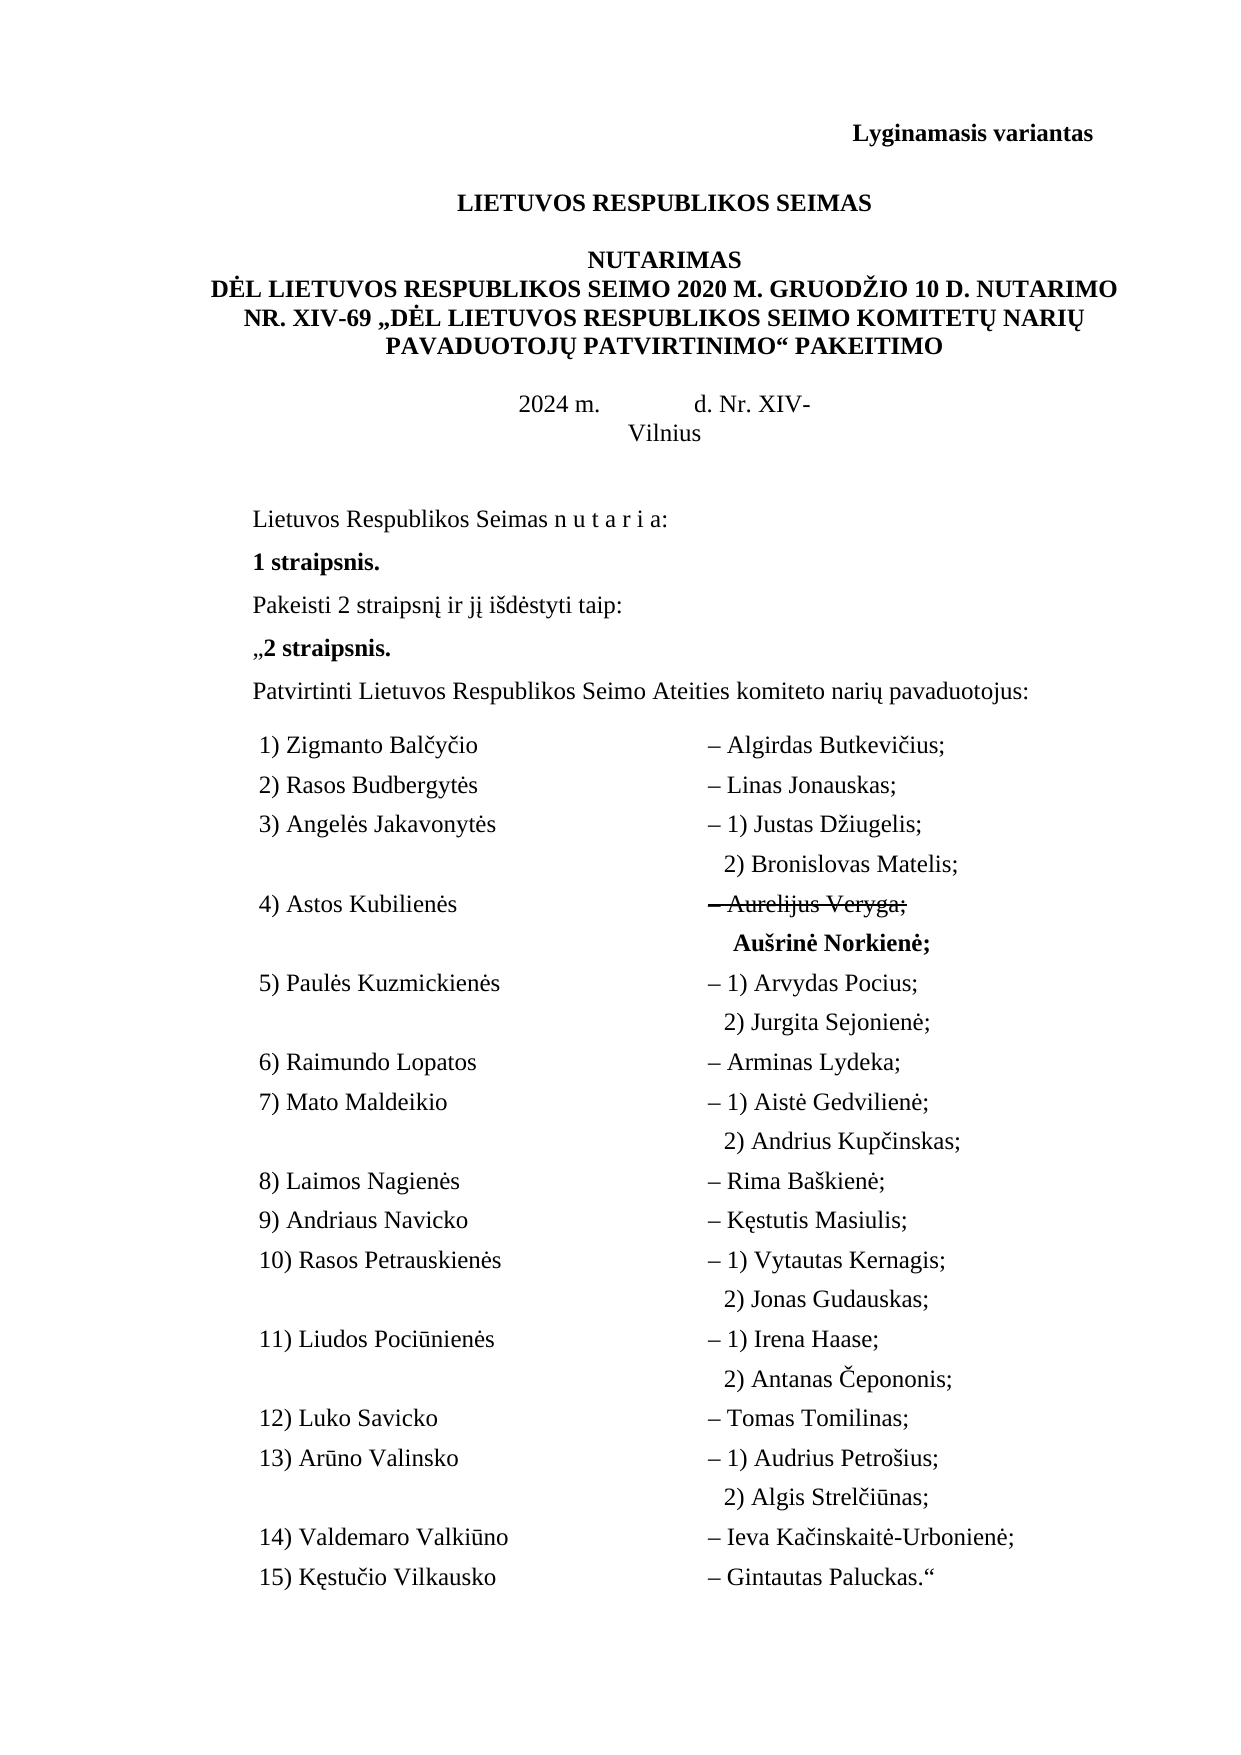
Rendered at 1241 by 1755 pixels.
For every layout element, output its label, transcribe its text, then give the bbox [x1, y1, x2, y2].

table_cell – Rima Baškienė; [697, 1155, 1163, 1194]
table_cell 11) Liudos Pociūnienės [248, 1313, 697, 1392]
table_cell – 1) Justas Džiugelis; 2) Bronislovas Matelis; [697, 799, 1163, 878]
table_cell 12) Luko Savicko [248, 1393, 697, 1432]
table_cell – Tomas Tomilinas; [697, 1393, 1163, 1432]
text Patvirtinti Lietuvos Respublikos Seimo Ateities komiteto narių pavaduotojus: [177, 676, 1181, 705]
table_header – Algirdas Butkevičius; [697, 720, 1163, 759]
table_cell 3) Angelės Jakavonytės [248, 799, 697, 878]
table_cell 15) Kęstučio Vilkausko [248, 1551, 697, 1590]
text NUTARIMAS [177, 245, 1152, 274]
table_cell – Aurelijus Veryga; Aušrinė Norkienė; [697, 878, 1163, 957]
text 2024 m. d. Nr. XIV- [177, 389, 1152, 418]
table_cell 6) Raimundo Lopatos [248, 1036, 697, 1076]
table_cell – 1) Aistė Gedvilienė; 2) Andrius Kupčinskas; [697, 1076, 1163, 1155]
table_cell – 1) Vytautas Kernagis; 2) Jonas Gudauskas; [697, 1234, 1163, 1313]
text 1 straipsnis. [177, 547, 1181, 576]
table_cell – Linas Jonauskas; [697, 759, 1163, 799]
table_cell 8) Laimos Nagienės [248, 1155, 697, 1194]
table_cell 2) Rasos Budbergytės [248, 759, 697, 799]
text Pakeisti 2 straipsnį ir jį išdėstyti taip: [177, 590, 1181, 619]
text Lietuvos Respublikos Seimas n u t a r i a: [177, 504, 1181, 533]
table_cell 14) Valdemaro Valkiūno [248, 1511, 697, 1551]
table_cell 13) Arūno Valinsko [248, 1432, 697, 1511]
table_header 1) Zigmanto Balčyčio [248, 720, 697, 759]
text LIETUVOS RESPUBLIKOS SEIMAS [177, 188, 1152, 216]
table_cell – 1) Arvydas Pocius; 2) Jurgita Sejonienė; [697, 957, 1163, 1036]
table_cell 5) Paulės Kuzmickienės [248, 957, 697, 1036]
text DĖL LIETUVOS RESPUBLIKOS SEIMO 2020 M. GRUODŽIO 10 D. NUTARIMO NR. XIV-69 „DĖL LIETUVOS RESPUBLIKOS SEIMO KOMITETŲ NARIŲ PAVADUOTOJŲ PATVIRTINIMO“ PAKEITIMO [177, 274, 1152, 360]
table_cell 7) Mato Maldeikio [248, 1076, 697, 1155]
table_cell – 1) Irena Haase; 2) Antanas Čepononis; [697, 1313, 1163, 1392]
text „2 straipsnis. [177, 633, 1181, 662]
text Lyginamasis variantas [852, 118, 1152, 147]
table_cell 4) Astos Kubilienės [248, 878, 697, 957]
table_cell – Gintautas Paluckas.“ [697, 1551, 1163, 1590]
table_cell – 1) Audrius Petrošius; 2) Algis Strelčiūnas; [697, 1432, 1163, 1511]
table_cell – Arminas Lydeka; [697, 1036, 1163, 1076]
table_cell 9) Andriaus Navicko [248, 1195, 697, 1234]
table_cell – Ieva Kačinskaitė-Urbonienė; [697, 1511, 1163, 1551]
table_cell 10) Rasos Petrauskienės [248, 1234, 697, 1313]
table_cell – Kęstutis Masiulis; [697, 1195, 1163, 1234]
text Vilnius [177, 418, 1152, 446]
